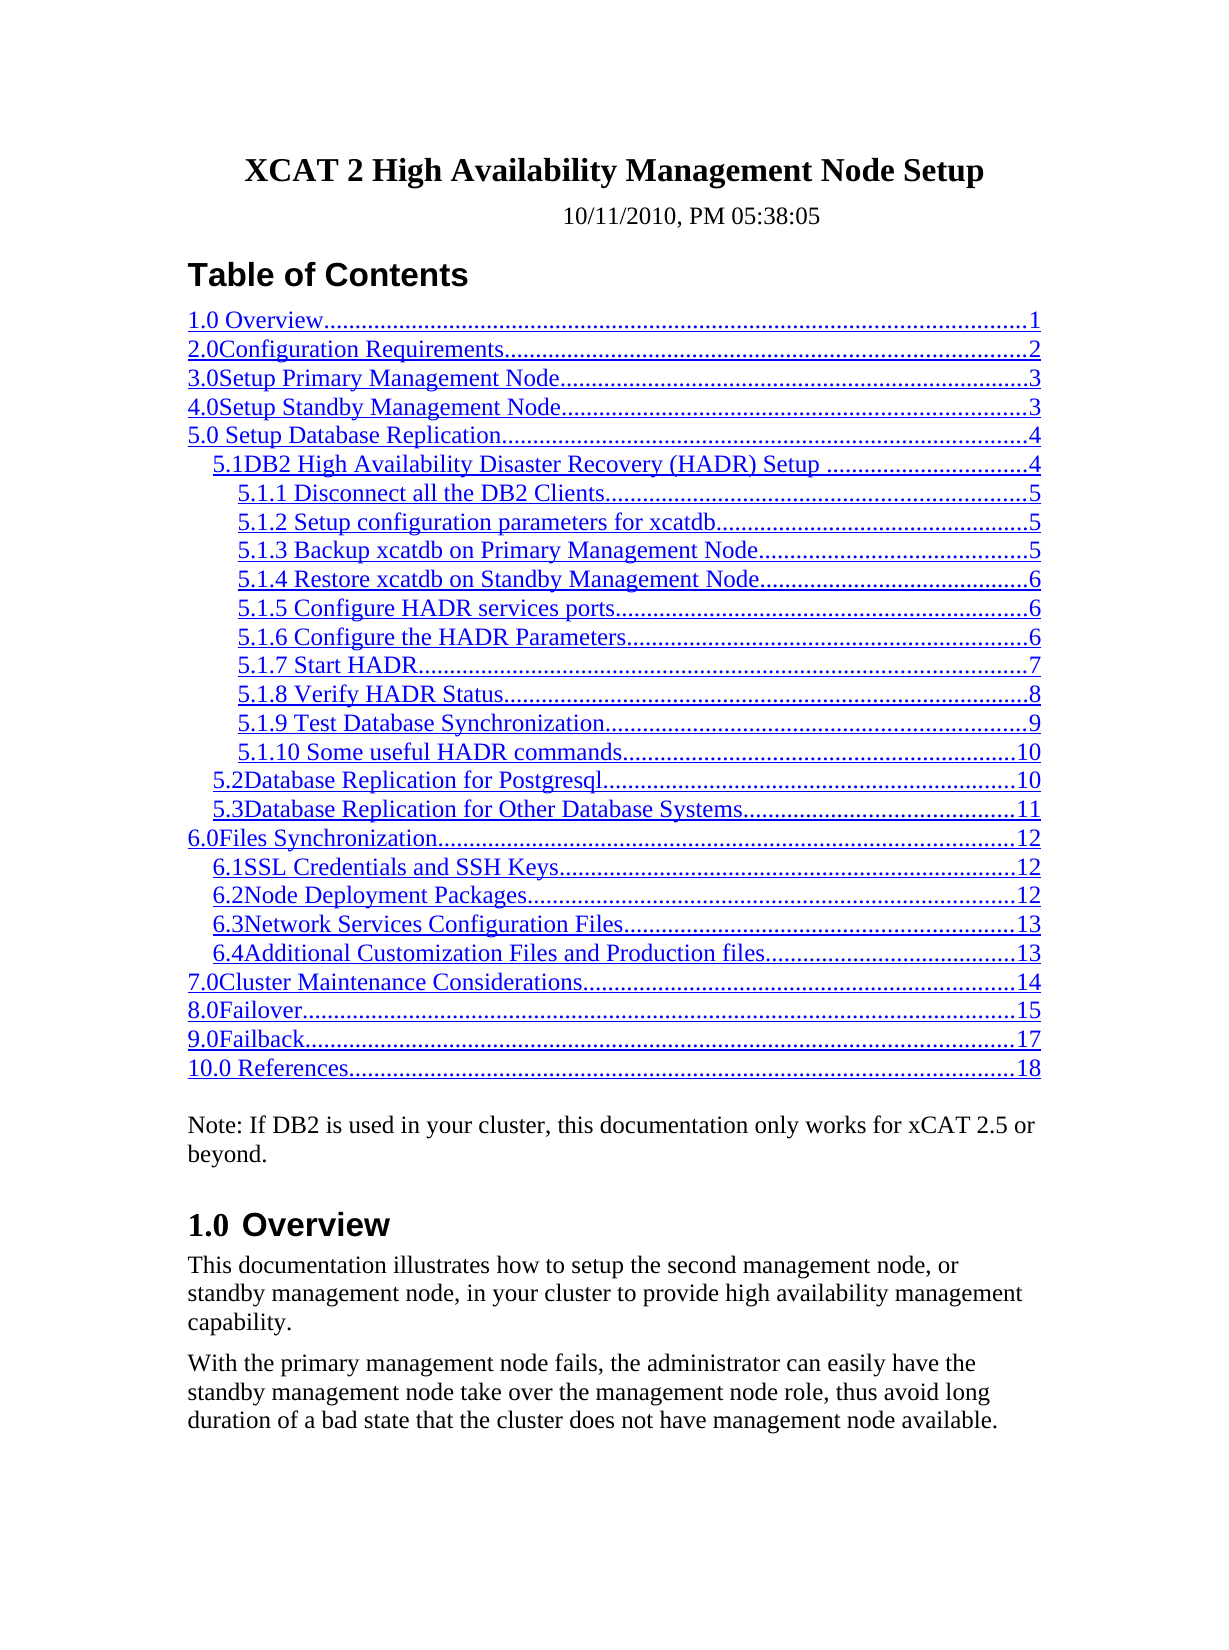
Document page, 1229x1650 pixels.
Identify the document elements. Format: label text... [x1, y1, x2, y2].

text 5.2Database Replication for Postgresql 10 [212, 766, 1041, 791]
subtitle Table of Contents [187, 254, 1041, 293]
text 6.1SSL Credentials and SSH Keys 12 [212, 852, 1041, 877]
text This documentation illustrates how to setup the second management node, or standby management node, in your cluster to provide high availability management capability. [187, 1250, 1041, 1336]
text 5.1.1 Disconnect all the DB2 Clients 5 [237, 478, 1041, 503]
text 4.0Setup Standby Management Node 3 [187, 392, 1041, 417]
text 5.3Database Replication for Other Database Systems 11 [212, 794, 1041, 819]
text 5.1.5 Configure HADR services ports 6 [237, 593, 1041, 618]
text 5.1DB2 High Availability Disaster Recovery (HADR) Setup 4 [212, 449, 1041, 474]
text Note: If DB2 is used in your cluster, this documentation only works for xCAT 2.5 or beyond. [187, 1111, 1041, 1168]
text 5.1.6 Configure the HADR Parameters 6 [237, 622, 1041, 647]
text 3.0Setup Primary Management Node 3 [187, 363, 1041, 388]
text With the primary management node fails, the administrator can easily have the standby management node take over the management node role, thus avoid long duration of a bad state that the cluster does not have management node available. [187, 1348, 1041, 1434]
text XCAT 2 High Availability Management Node Setup [187, 150, 1041, 188]
text 6.0Files Synchronization 12 [187, 823, 1041, 848]
text 5.1.4 Restore xcatdb on Standby Management Node 6 [237, 564, 1041, 589]
text 5.1.7 Start HADR 7 [237, 651, 1041, 676]
text 5.1.10 Some useful HADR commands 10 [237, 737, 1041, 762]
text 5.1.2 Setup configuration parameters for xcatdb 5 [237, 507, 1041, 532]
text 1.0 Overview 1 [187, 306, 1041, 331]
text 6.4Additional Customization Files and Production files 13 [212, 938, 1041, 963]
text 6.2Node Deployment Packages 12 [212, 881, 1041, 906]
text 2.0Configuration Requirements 2 [187, 334, 1041, 359]
text 5.1.8 Verify HADR Status 8 [237, 679, 1041, 704]
text 10/11/2010, 05:38:05 PM [562, 201, 1041, 229]
text 6.3Network Services Configuration Files 13 [212, 909, 1041, 934]
text 7.0Cluster Maintenance Considerations 14 [187, 967, 1041, 992]
text 5.0 Setup Database Replication 4 [187, 421, 1041, 446]
text 8.0Failover 15 [187, 996, 1041, 1021]
text 5.1.3 Backup xcatdb on Primary Management Node 5 [237, 536, 1041, 561]
text 9.0Failback 17 [187, 1024, 1041, 1049]
text 5.1.9 Test Database Synchronization 9 [237, 708, 1041, 733]
subtitle Overview [187, 1205, 1041, 1243]
text 10.0 References 18 [187, 1053, 1041, 1078]
